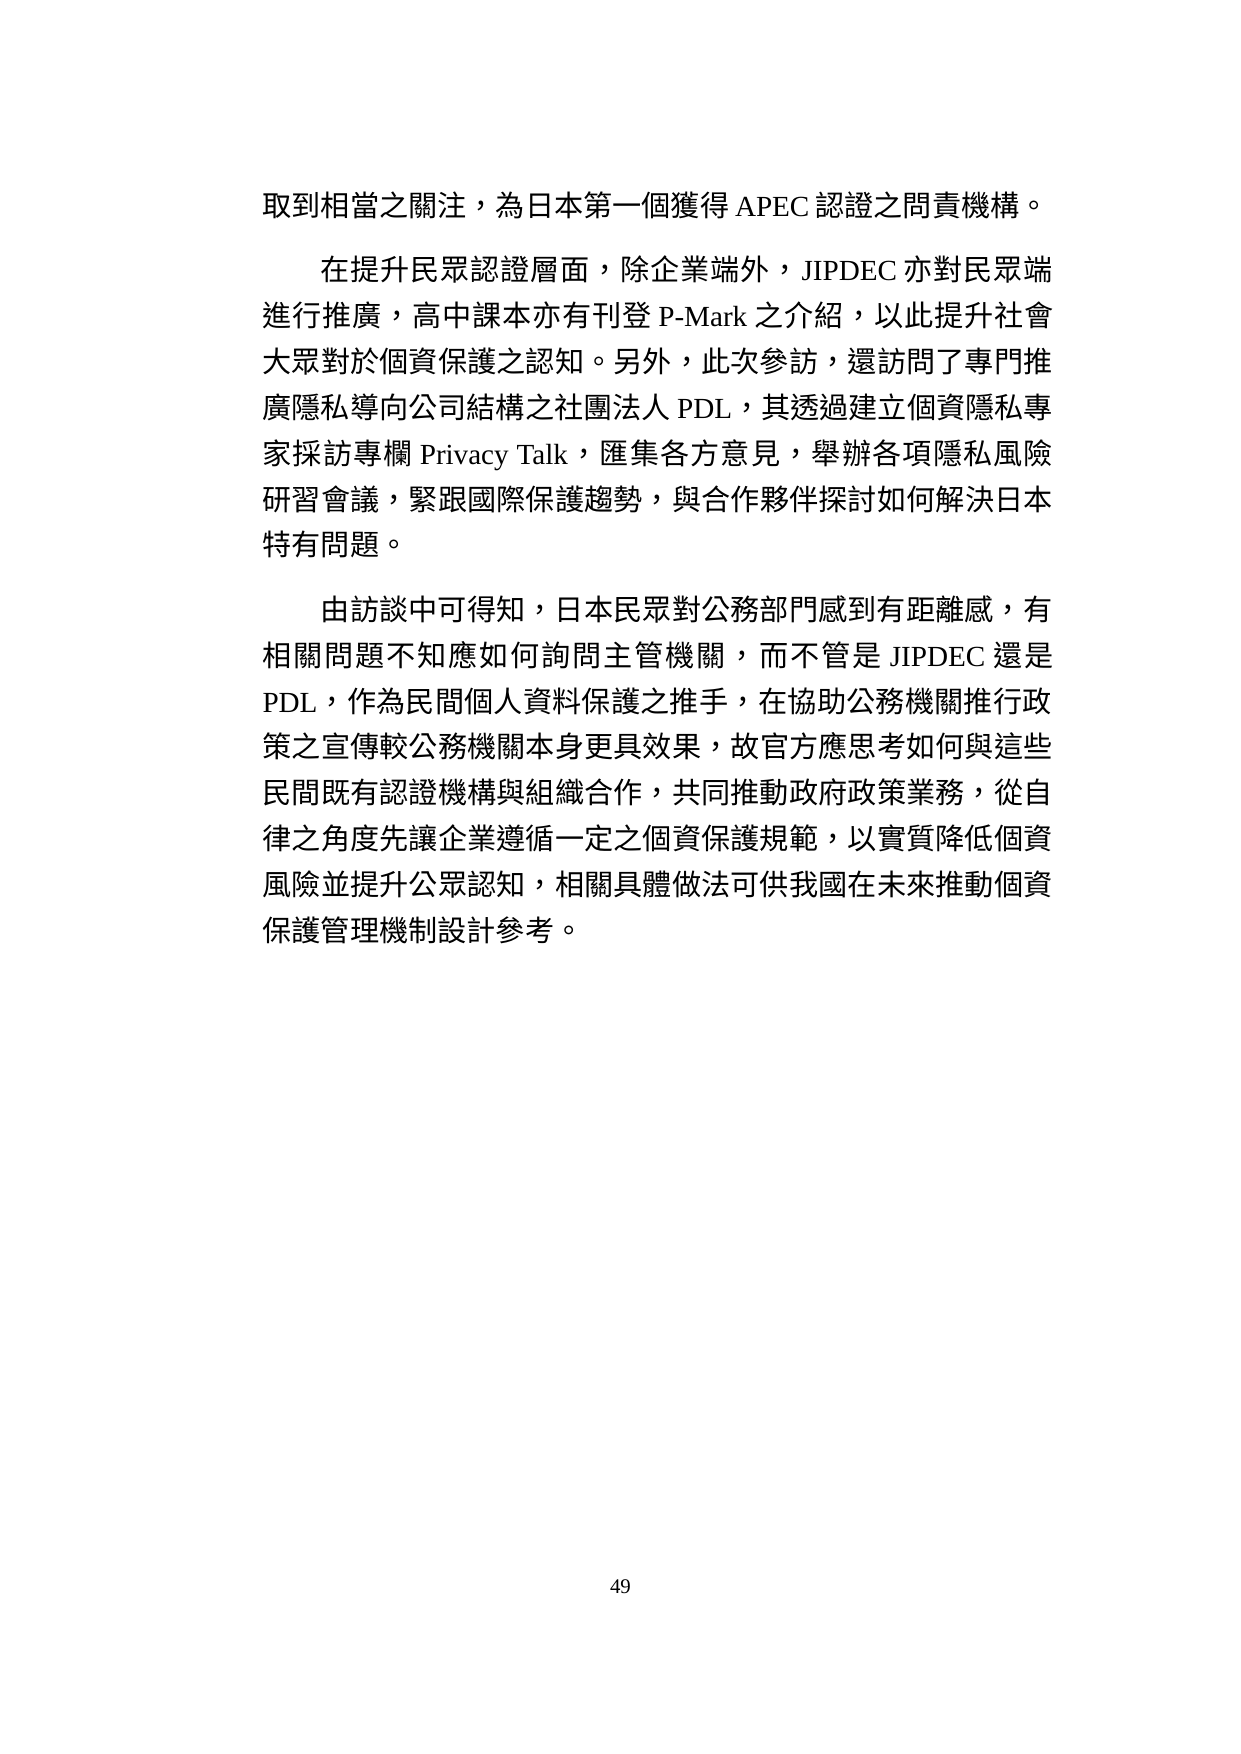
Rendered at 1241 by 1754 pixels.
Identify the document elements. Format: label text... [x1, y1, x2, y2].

text 取到相當之關注，為日本第一個獲得APEC認證之問責機構。 [262, 179, 1053, 225]
text 由訪談中可得知，日本民眾對公務部門感到有距離感，有相關問題不知應如何詢問主管機關，而不管是JIPDEC還是PDL，作為民間個人資料保護之推手，在協助公務機關推行政策之宣傳較公務機關本身更具效果，故官方應思考如何與這些民間既有認證機構與組織合作，共同推動政府政策業務，從自律之角度先讓企業遵循一定之個資保護規範，以實質降低個資風險並提升公眾認知，相關具體做法可供我國在未來推動個資保護管理機制設計參考。 [262, 584, 1053, 950]
text 在提升民眾認證層面，除企業端外，JIPDEC亦對民眾端進行推廣，高中課本亦有刊登P-Mark之介紹，以此提升社會大眾對於個資保護之認知。另外，此次參訪，還訪問了專門推廣隱私導向公司結構之社團法人PDL，其透過建立個資隱私專家採訪專欄Privacy Talk，匯集各方意見，舉辦各項隱私風險研習會議，緊跟國際保護趨勢，與合作夥伴探討如何解決日本特有問題。 [262, 244, 1053, 565]
